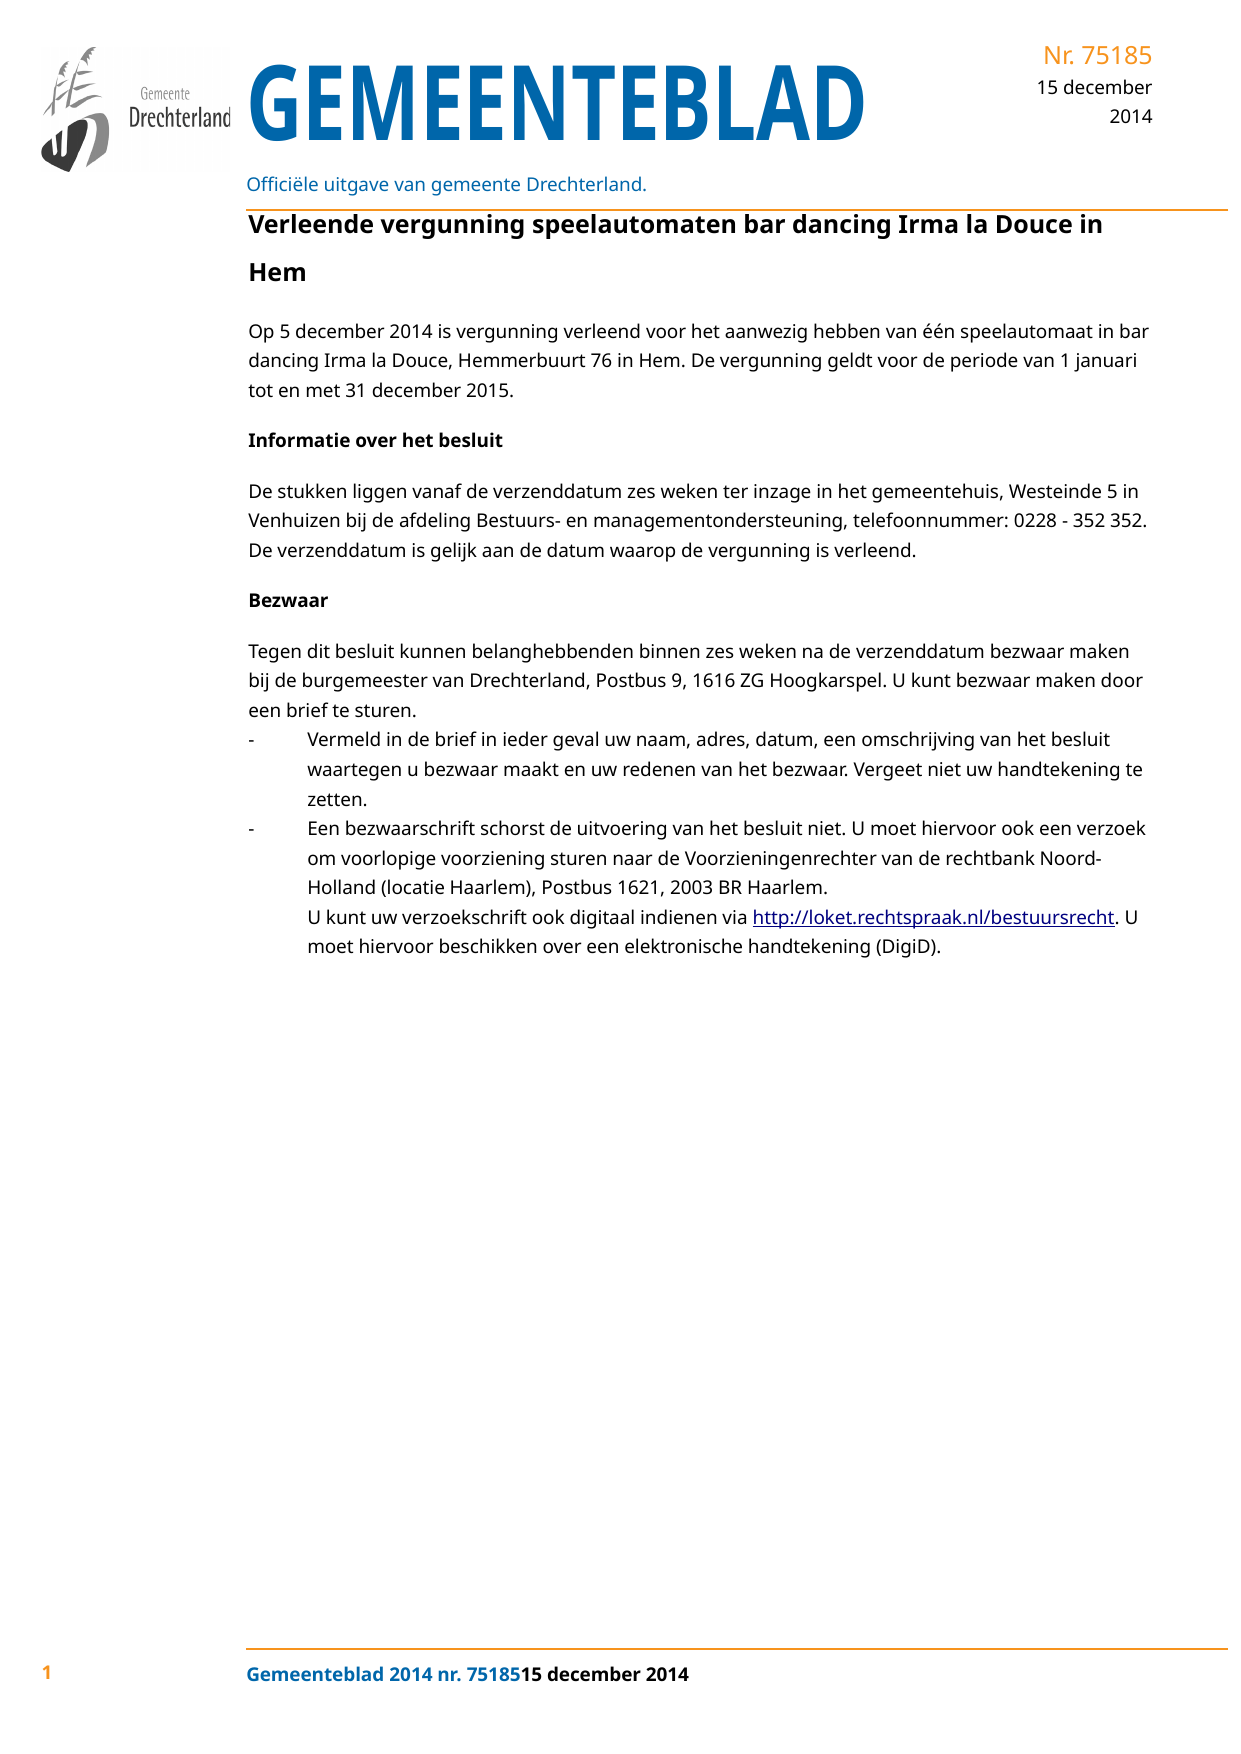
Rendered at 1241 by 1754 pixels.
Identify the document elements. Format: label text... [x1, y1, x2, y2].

list Een bezwaarschrift schorst de uitvoering van het besluit niet. U moet hiervoor ook een verzoek om voorlopige voorziening sturen naar de Voorzieningenrechter van de rechtbank Noord-Holland (locatie Haarlem), Postbus 1621, 2003 BR Haarlem. [248, 815, 1152, 900]
text Verleende vergunning speelautomaten bar dancing Irma la Douce in Hem [248, 211, 1152, 288]
text De stukken liggen vanaf de verzenddatum zes weken ter inzage in het gemeentehuis, Westeinde 5 in Venhuizen bij de afdeling Bestuurs- en managementondersteuning, telefoonnummer: 0228 - 352 352. De verzenddatum is gelijk aan de datum waarop de vergunning is verleend. [248, 478, 1152, 563]
text Tegen dit besluit kunnen belanghebbenden binnen zes weken na de verzenddatum bezwaar maken bij de burgemeester van Drechterland, Postbus 9, 1616 ZG Hoogkarspel. U kunt bezwaar maken door een brief te sturen. [248, 638, 1152, 723]
text Op 5 december 2014 is vergunning verleend voor het aanwezig hebben van één speelautomaat in bar dancing Irma la Douce, Hemmerbuurt 76 in Hem. De vergunning geldt voor de periode van 1 januari tot en met 31 december 2015. [248, 318, 1152, 403]
picture [41, 47, 231, 172]
text Informatie over het besluit [248, 427, 1152, 453]
list U kunt uw verzoekschrift ook digitaal indienen via http://loket.rechtspraak.nl/bestuursrecht. U moet hiervoor beschikken over een elektronische handtekening (DigiD). [248, 904, 1152, 959]
list Vermeld in de brief in ieder geval uw naam, adres, datum, een omschrijving van het besluit waartegen u bezwaar maakt en uw redenen van het bezwaar. Vergeet niet uw handtekening te zetten. [248, 727, 1152, 812]
text Bezwaar [248, 587, 1152, 613]
